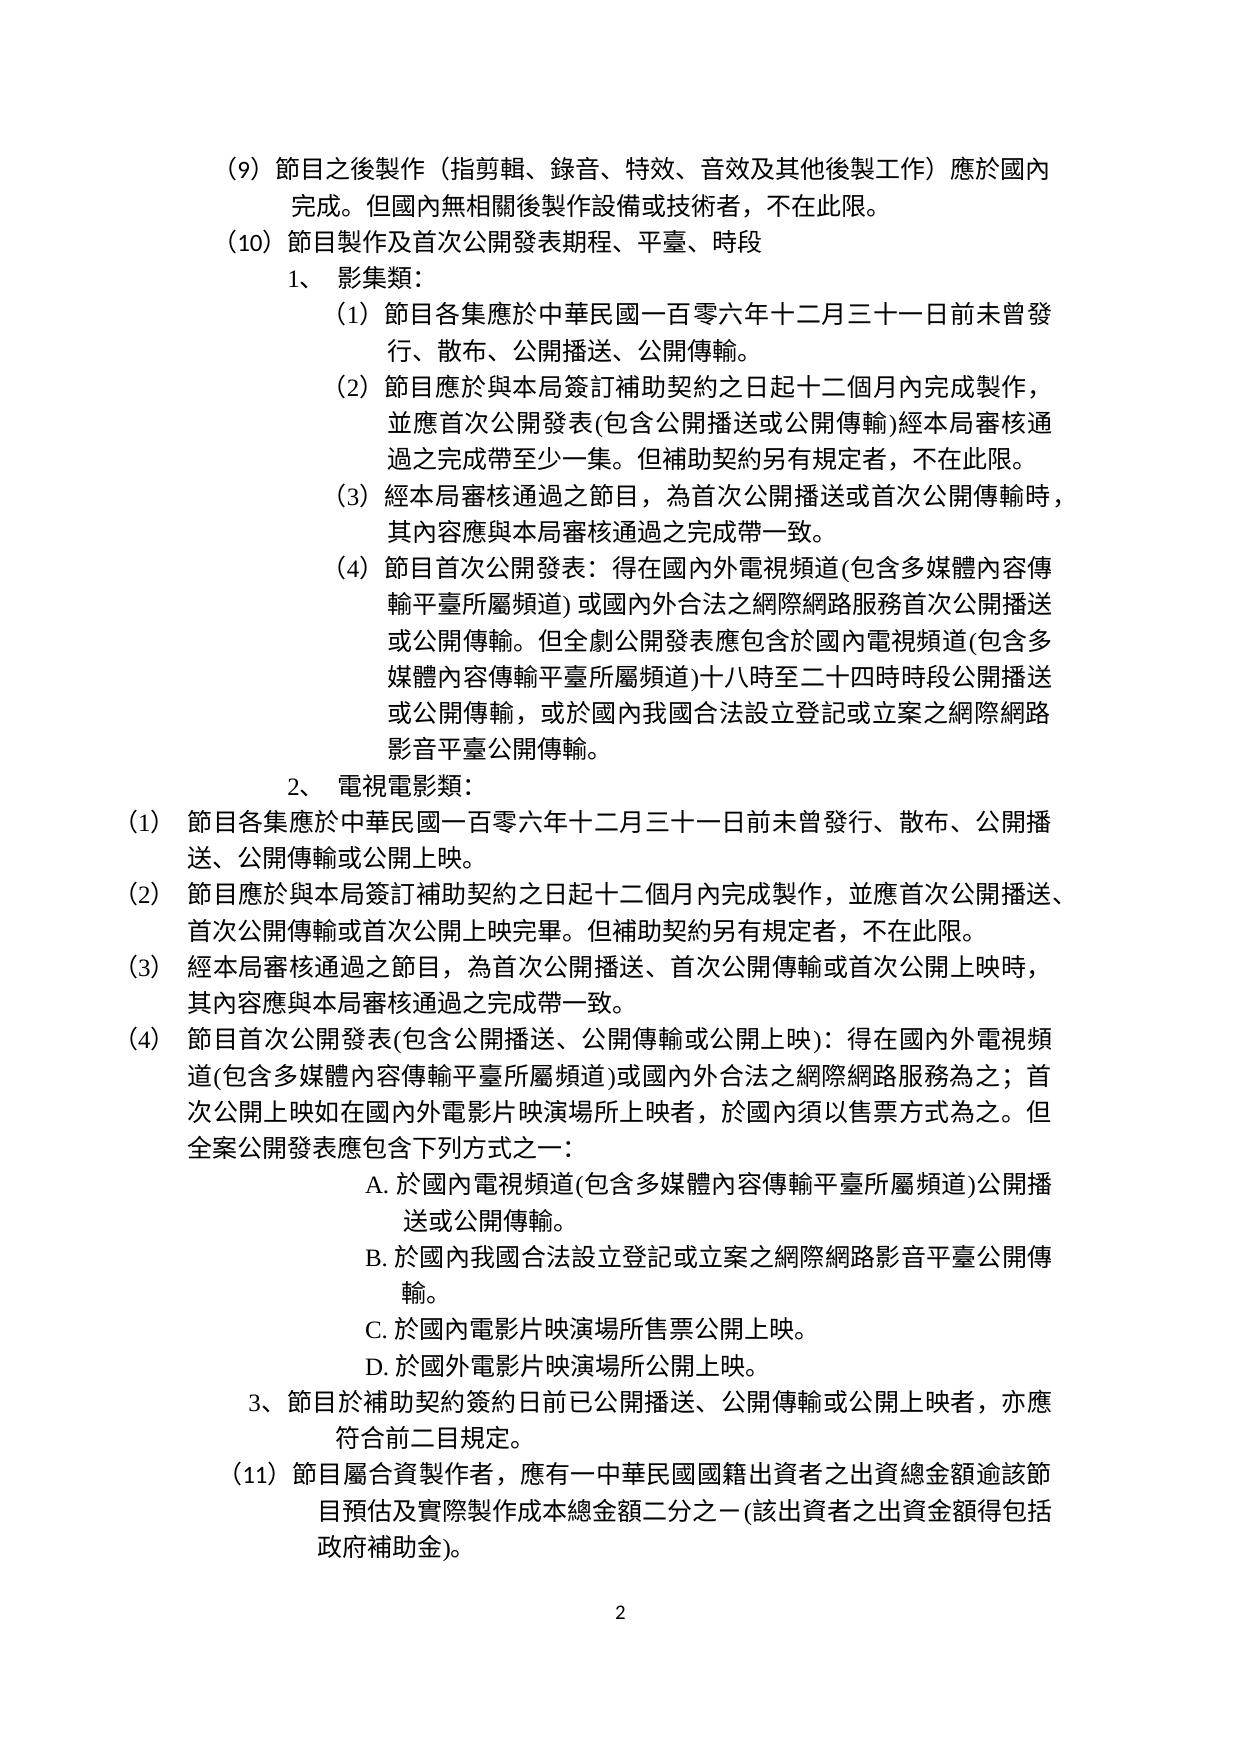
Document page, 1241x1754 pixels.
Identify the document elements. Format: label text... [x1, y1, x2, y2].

list 節目應於與本局簽訂補助契約之日起十二個月內完成製作，並應首次公開發表(包含公開播送或公開傳輸)經本局審核通過之完成帶至少一集。但補助契約另有規定者，不在此限。 [322, 367, 1053, 476]
list 節目首次公開發表：得在國內外電視頻道(包含多媒體內容傳輸平臺所屬頻道) 或國內外合法之網際網路服務首次公開播送或公開傳輸。但全劇公開發表應包含於國內電視頻道(包含多媒體內容傳輸平臺所屬頻道)十八時至二十四時時段公開播送或公開傳輸，或於國內我國合法設立登記或立案之網際網路影音平臺公開傳輸。 [322, 549, 1053, 766]
list 電視電影類： [287, 766, 1053, 802]
list A. 於國內電視頻道(包含多媒體內容傳輸平臺所屬頻道)公開播送或公開傳輸。 [365, 1165, 1053, 1237]
list D. 於國外電影片映演場所公開上映。 [365, 1346, 1053, 1382]
list 經本局審核通過之節目，為首次公開播送或首次公開傳輸時，其內容應與本局審核通過之完成帶一致。 [322, 476, 1053, 549]
list 節目屬合資製作者，應有一中華民國國籍出資者之出資總金額逾該節目預估及實際製作成本總金額二分之ㄧ(該出資者之出資金額得包括政府補助金)。 [217, 1455, 1053, 1564]
list 節目各集應於中華民國一百零六年十二月三十一日前未曾發行、散布、公開播送、公開傳輸。 [322, 295, 1053, 367]
list 經本局審核通過之節目，為首次公開播送、首次公開傳輸或首次公開上映時，其內容應與本局審核通過之完成帶一致。 [113, 947, 1053, 1020]
list 節目各集應於中華民國一百零六年十二月三十一日前未曾發行、散布、公開播送、公開傳輸或公開上映。 [113, 802, 1053, 875]
list 節目之後製作（指剪輯、錄音、特效、音效及其他後製工作）應於國內完成。但國內無相關後製作設備或技術者，不在此限。 [212, 150, 1053, 222]
list 節目製作及首次公開發表期程、平臺、時段 [212, 222, 1053, 259]
list 影集類： [287, 259, 1053, 295]
text 3、節目於補助契約簽約日前已公開播送、公開傳輸或公開上映者，亦應符合前二目規定。 [187, 1382, 1053, 1455]
list 節目應於與本局簽訂補助契約之日起十二個月內完成製作，並應首次公開播送、首次公開傳輸或首次公開上映完畢。但補助契約另有規定者，不在此限。 [113, 875, 1053, 947]
list 節目首次公開發表(包含公開播送、公開傳輸或公開上映)：得在國內外電視頻道(包含多媒體內容傳輸平臺所屬頻道)或國內外合法之網際網路服務為之；首次公開上映如在國內外電影片映演場所上映者，於國內須以售票方式為之。但全案公開發表應包含下列方式之一： [113, 1020, 1053, 1165]
list B. 於國內我國合法設立登記或立案之網際網路影音平臺公開傳輸。 [365, 1237, 1053, 1310]
list C. 於國內電影片映演場所售票公開上映。 [365, 1310, 1053, 1346]
